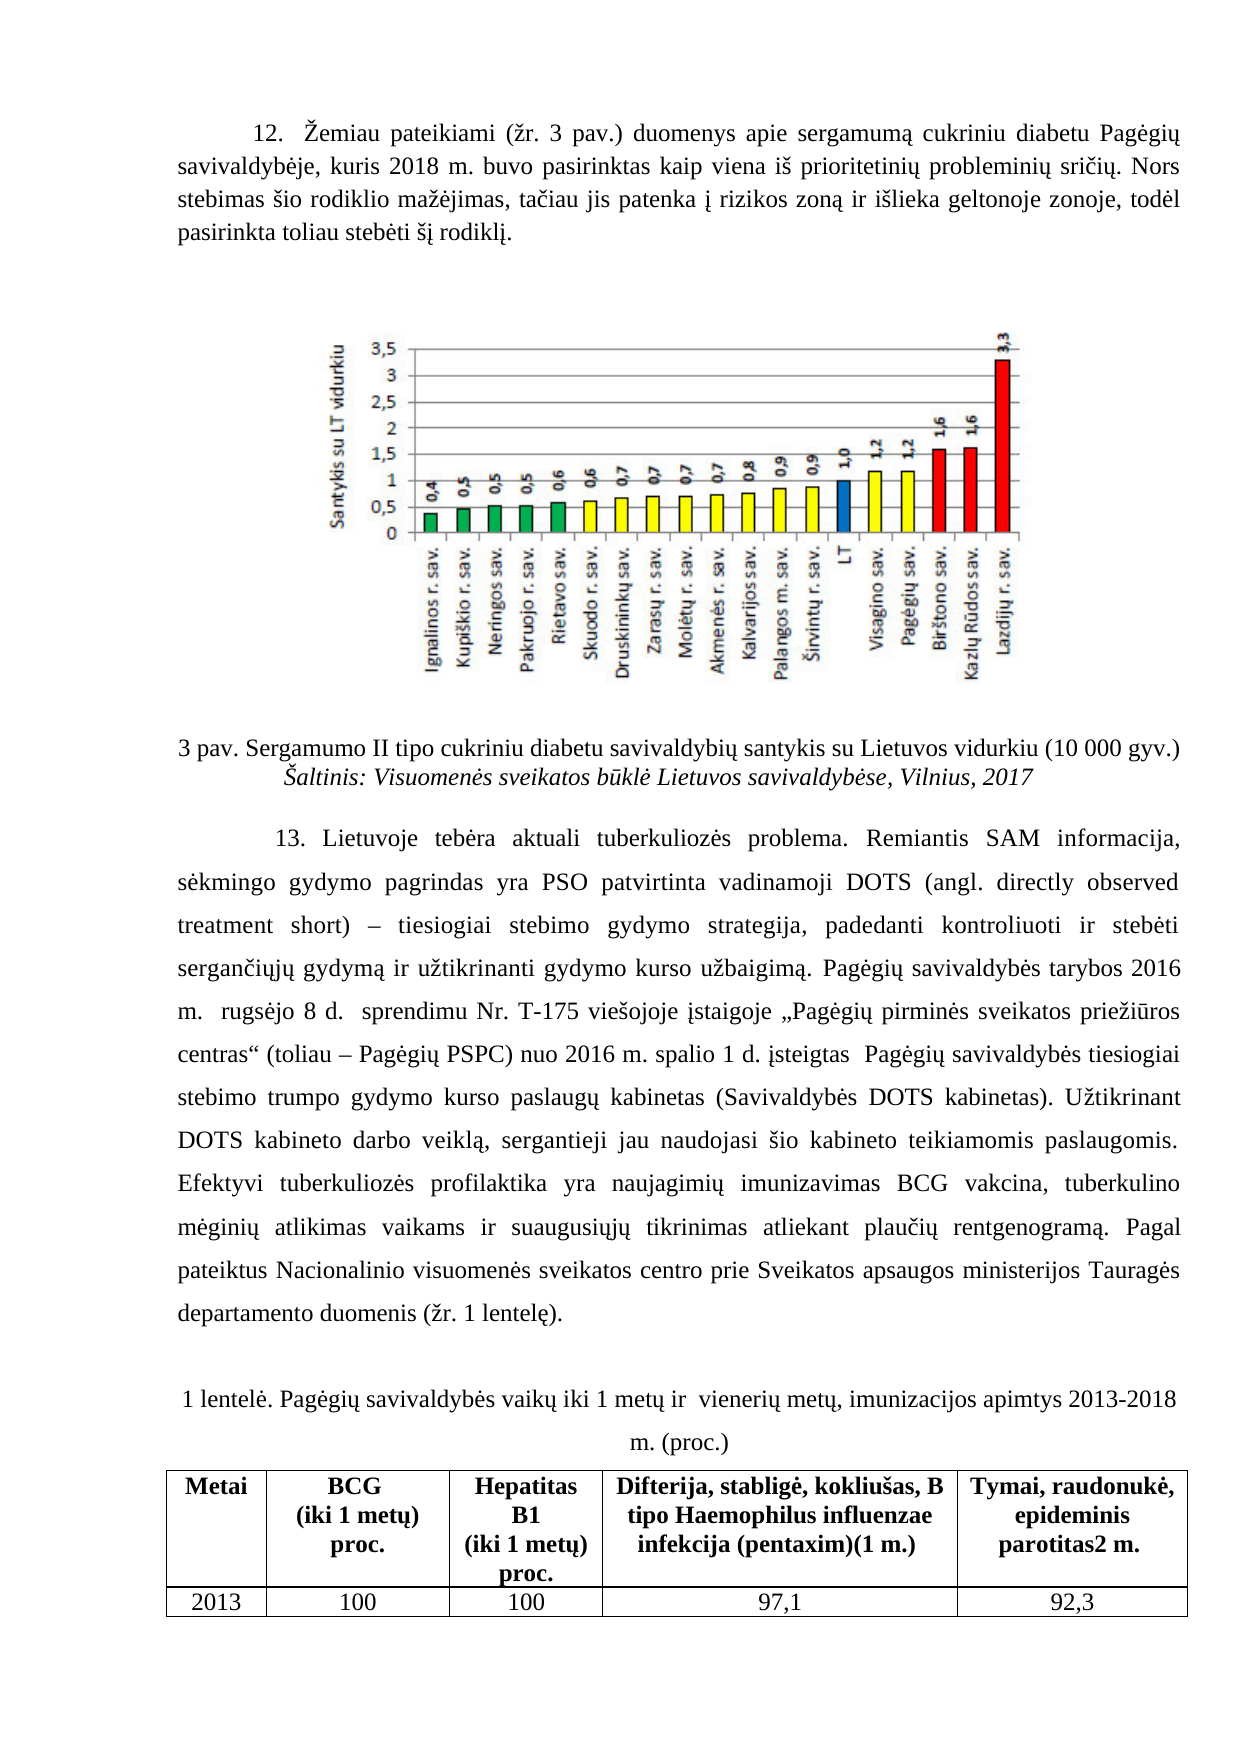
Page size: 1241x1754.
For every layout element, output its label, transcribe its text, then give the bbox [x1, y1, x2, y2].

table_header Hepatitas B1 (iki 1 metų) proc. [450, 1471, 602, 1586]
text 3 pav. Sergamumo II tipo cukriniu diabetu savivaldybių santykis su Lietuvos vidurkiu (10 000 gyv.) [177, 733, 1181, 762]
table_cell 100 [267, 1588, 449, 1616]
table_cell 92,3 [958, 1588, 1187, 1616]
table_header Metai [167, 1471, 266, 1586]
table_cell 2013 [167, 1588, 266, 1616]
text 12. Žemiau pateikiami (žr. 3 pav.) duomenys apie sergamumą cukriniu diabetu Pagėgių savivaldybėje, kuris 2018 m. buvo pasirinktas kaip viena iš prioritetinių probleminių sričių. Nors stebimas šio rodiklio mažėjimas, tačiau jis patenka į rizikos zoną ir išlieka geltonoje zonoje, todėl pasirinkta toliau stebėti šį rodiklį. [177, 118, 1181, 246]
table_cell 100 [450, 1588, 602, 1616]
text 1 lentelė. Pagėgių savivaldybės vaikų iki 1 metų ir vienerių metų, imunizacijos apimtys 2013-2018 m. (proc.) [177, 1384, 1181, 1456]
text 13. Lietuvoje tebėra aktuali tuberkuliozės problema. Remiantis SAM informacija, sėkmingo gydymo pagrindas yra PSO patvirtinta vadinamoji DOTS (angl. directly observed treatment short) – tiesiogiai stebimo gydymo strategija, padedanti kontroliuoti ir stebėti sergančiųjų gydymą ir užtikrinanti gydymo kurso užbaigimą. Pagėgių savivaldybės tarybos 2016 m. rugsėjo 8 d. sprendimu Nr. T-175 viešojoje įstaigoje „Pagėgių pirminės sveikatos priežiūros centras“ (toliau – Pagėgių PSPC) nuo 2016 m. spalio 1 d. įsteigtas Pagėgių savivaldybės tiesiogiai stebimo trumpo gydymo kurso paslaugų kabinetas (Savivaldybės DOTS kabinetas). Užtikrinant DOTS kabineto darbo veiklą, sergantieji jau naudojasi šio kabineto teikiamomis paslaugomis. Efektyvi tuberkuliozės profilaktika yra naujagimių imunizavimas BCG vakcina, tuberkulino mėginių atlikimas vaikams ir suaugusiųjų tikrinimas atliekant plaučių rentgenogramą. Pagal pateiktus Nacionalinio visuomenės sveikatos centro prie Sveikatos apsaugos ministerijos Tauragės departamento duomenis (žr. 1 lentelę). [177, 823, 1181, 1327]
table_header Difterija, stabligė, kokliušas, B tipo Haemophilus influenzae infekcija (pentaxim)(1 m.) [603, 1471, 957, 1586]
table_cell 97,1 [603, 1588, 957, 1616]
table_header BCG (iki 1 metų) proc. [267, 1471, 449, 1586]
table_header Tymai, raudonukė, epideminis parotitas2 m. [958, 1471, 1187, 1586]
text Šaltinis: Visuomenės sveikatos būklė Lietuvos savivaldybėse, Vilnius, 2017 [177, 762, 1181, 791]
